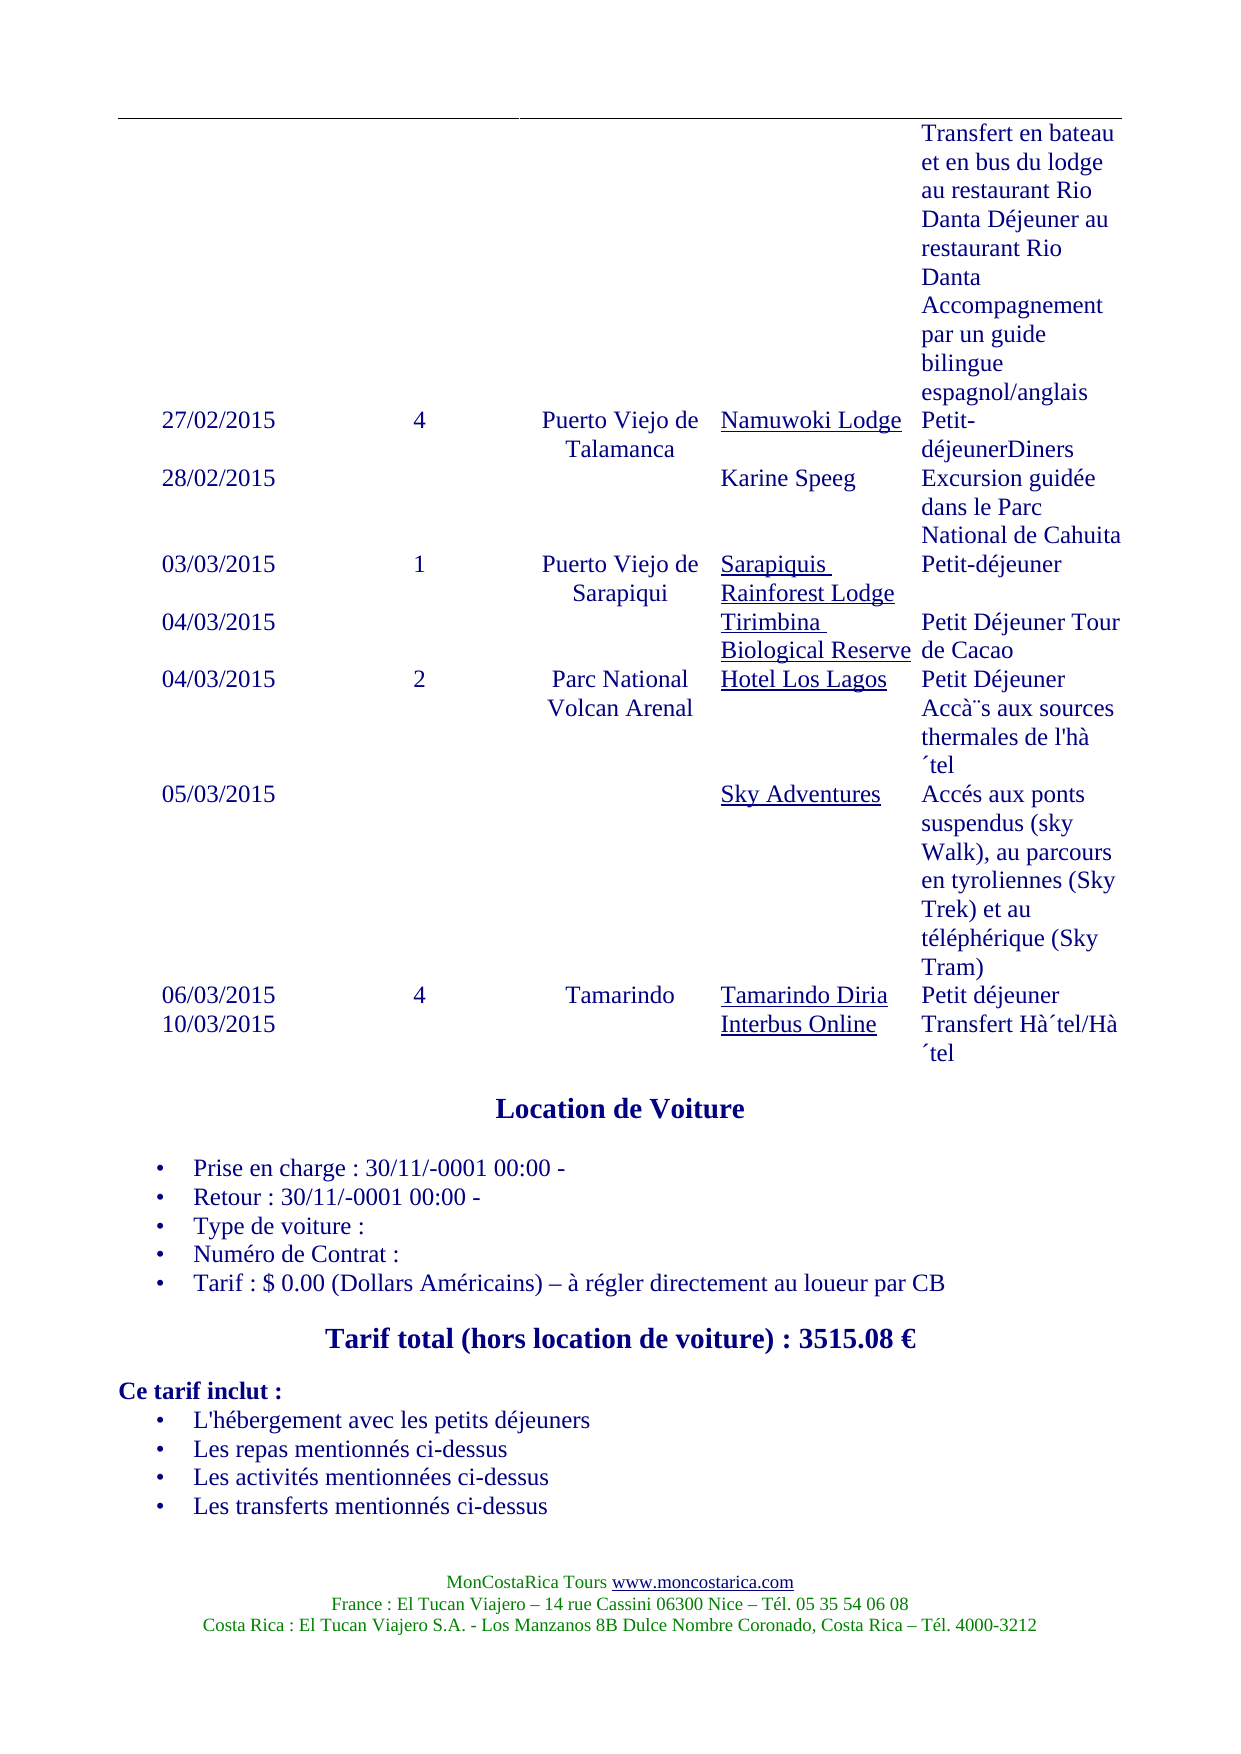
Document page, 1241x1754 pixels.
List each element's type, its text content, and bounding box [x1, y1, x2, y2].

table_cell Tirimbina Biological Reserve [720, 607, 921, 664]
table_cell Petit Déjeuner Accà¨s aux sources thermales de l'hà´tel [921, 664, 1122, 779]
table_cell Sarapiquis Rainforest Lodge [720, 549, 921, 607]
text Ce tarif inclut : [118, 1376, 1122, 1405]
table_cell Petit-déjeuner [921, 549, 1122, 607]
table_cell [520, 607, 720, 664]
table_cell Interbus Online [720, 1009, 921, 1067]
table_cell Tamarindo Diria [720, 981, 921, 1009]
list Les activités mentionnées ci-dessus [156, 1462, 1122, 1491]
text Location de Voiture [118, 1091, 1122, 1124]
table_cell 05/03/2015 [118, 779, 319, 981]
table_cell [319, 779, 519, 981]
table_cell Karine Speeg [720, 463, 921, 549]
text Tarif total (hors location de voiture) : 3515.08 € [118, 1321, 1122, 1354]
table_cell Sky Adventures [720, 779, 921, 981]
table_cell 2 [319, 664, 519, 779]
table_cell 04/03/2015 [118, 607, 319, 664]
table_cell [520, 119, 720, 406]
table_cell 10/03/2015 [118, 1009, 319, 1067]
table_cell [319, 463, 519, 549]
table_cell 4 [319, 406, 519, 463]
list Retour : 30/11/-0001 00:00 - [156, 1182, 1122, 1211]
list Les repas mentionnés ci-dessus [156, 1434, 1122, 1462]
table_cell Petit Déjeuner Tour de Cacao [921, 607, 1122, 664]
table_cell [520, 779, 720, 981]
table_cell [520, 1009, 720, 1067]
table_cell 03/03/2015 [118, 549, 319, 607]
table_cell Petit-déjeunerDiners [921, 406, 1122, 463]
list Prise en charge : 30/11/-0001 00:00 - [156, 1153, 1122, 1182]
table_cell Excursion guidée dans le Parc National de Cahuita [921, 463, 1122, 549]
table_cell Puerto Viejo de Talamanca [520, 406, 720, 463]
list Les transferts mentionnés ci-dessus [156, 1491, 1122, 1520]
table_cell Hotel Los Lagos [720, 664, 921, 779]
table_cell 4 [319, 981, 519, 1009]
list Numéro de Contrat : [156, 1239, 1122, 1268]
table_cell 28/02/2015 [118, 463, 319, 549]
list Tarif : $ 0.00 (Dollars Américains) – à régler directement au loueur par CB [156, 1268, 1122, 1297]
table_cell [118, 119, 319, 406]
table_cell Namuwoki Lodge [720, 406, 921, 463]
table_cell Accés aux ponts suspendus (sky Walk), au parcours en tyroliennes (Sky Trek) et au téléphérique (Sky Tram) [921, 779, 1122, 981]
table_cell Puerto Viejo de Sarapiqui [520, 549, 720, 607]
list L'hébergement avec les petits déjeuners [156, 1405, 1122, 1434]
table_cell [520, 463, 720, 549]
table_cell [720, 119, 921, 406]
table_cell [319, 607, 519, 664]
table_cell Petit déjeuner [921, 981, 1122, 1009]
table_cell Tamarindo [520, 981, 720, 1009]
table_cell 04/03/2015 [118, 664, 319, 779]
list Type de voiture : [156, 1211, 1122, 1239]
table_cell 1 [319, 549, 519, 607]
table_cell Transfert Hà´tel/Hà´tel [921, 1009, 1122, 1067]
table_cell [319, 119, 519, 406]
table_cell [319, 1009, 519, 1067]
table_cell Transfert en bateau et en bus du lodge au restaurant Rio Danta Déjeuner au restaurant Rio Danta Accompagnement par un guide bilingue espagnol/anglais [921, 119, 1122, 406]
table_cell 06/03/2015 [118, 981, 319, 1009]
table_cell Parc National Volcan Arenal [520, 664, 720, 779]
table_cell 27/02/2015 [118, 406, 319, 463]
